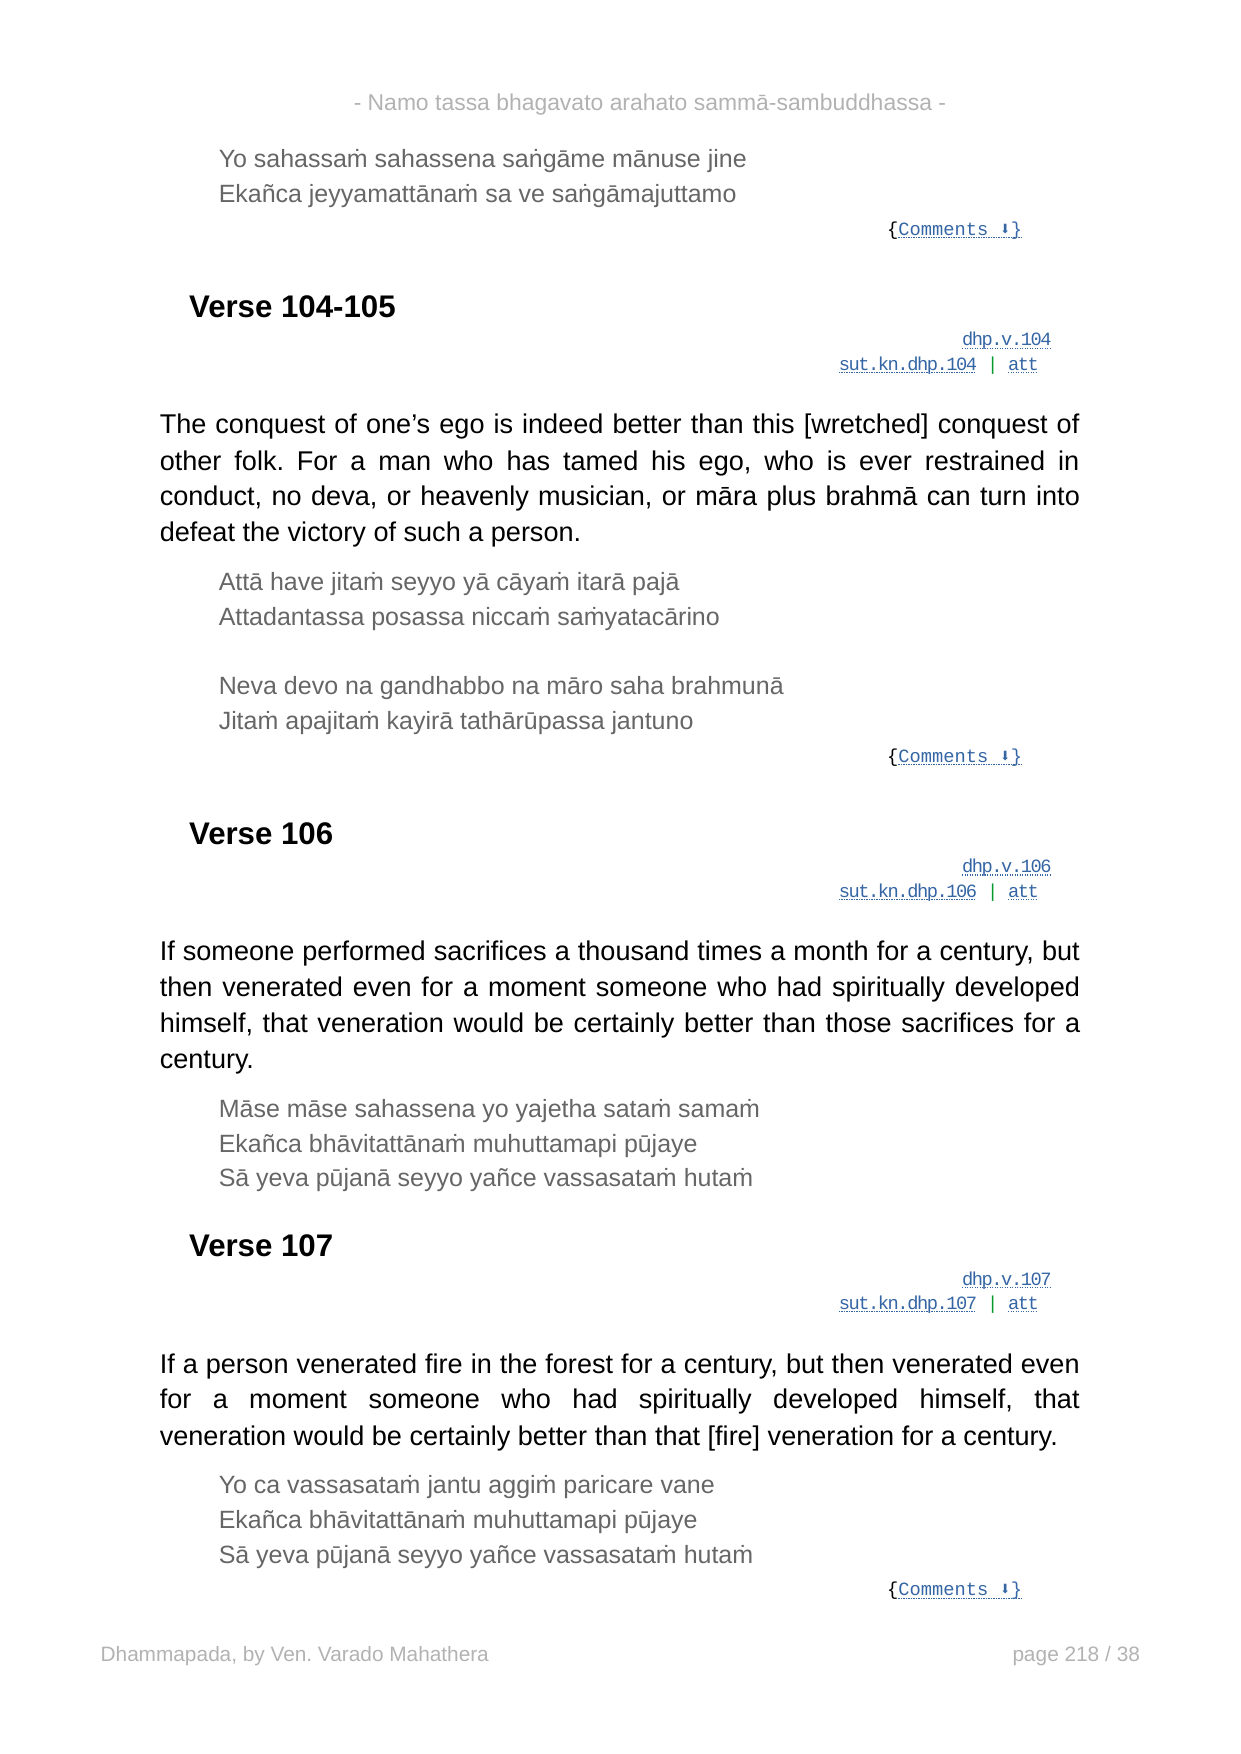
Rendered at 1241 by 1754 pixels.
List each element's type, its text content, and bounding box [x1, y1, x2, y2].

text Sā yeva pūjanā seyyo yañce vassasataṁ hutaṁ [218, 1539, 1110, 1568]
text dhp.v.106 sut.kn.dhp.106 | att [159, 857, 1051, 903]
text Yo ca vassasataṁ jantu aggiṁ paricare vane [218, 1470, 1110, 1499]
subtitle Verse 106 [189, 815, 1140, 851]
subtitle Verse 104-105 [189, 288, 1140, 324]
text The conquest of one’s ego is indeed better than this [wretched] conquest of other folk. For a man who has tamed his ego, who is ever restrained in conduct, no deva, or heavenly musician, or māra plus brahmā can turn into defeat the victory of such a person. [159, 408, 1081, 548]
text dhp.v.104 sut.kn.dhp.104 | att [159, 330, 1051, 376]
text Yo sahassaṁ sahassena saṅgāme mānuse jine [218, 144, 1110, 173]
subtitle Verse 107 [189, 1227, 1140, 1263]
text Ekañca bhāvitattānaṁ muhuttamapi pūjaye [218, 1128, 1110, 1157]
text Ekañca jeyyamattānaṁ sa ve saṅgāmajuttamo [218, 179, 1110, 208]
text If a person venerated fire in the forest for a century, but then venerated even for a moment someone who had spiritually developed himself, that veneration would be certainly better than that [fire] veneration for a century. [159, 1348, 1081, 1451]
text Sā yeva pūjanā seyyo yañce vassasataṁ hutaṁ [218, 1163, 1110, 1192]
text {Comments ⬇} [159, 746, 1022, 768]
text Attā have jitaṁ seyyo yā cāyaṁ itarā pajā [218, 567, 1110, 596]
text {Comments ⬇} [159, 1580, 1022, 1601]
text {Comments ⬇} [159, 220, 1022, 241]
text Attadantassa posassa niccaṁ saṁyatacārino [218, 602, 1110, 631]
text Jitaṁ apajitaṁ kayirā tathārūpassa jantuno [218, 706, 1110, 734]
text Neva devo na gandhabbo na māro saha brahmunā [218, 671, 1110, 700]
text Ekañca bhāvitattānaṁ muhuttamapi pūjaye [218, 1505, 1110, 1534]
text dhp.v.107 sut.kn.dhp.107 | att [159, 1269, 1051, 1315]
text Māse māse sahassena yo yajetha sataṁ samaṁ [218, 1094, 1110, 1123]
text If someone performed sacrifices a thousand times a month for a century, but then venerated even for a moment someone who had spiritually developed himself, that veneration would be certainly better than those sacrifices for a century. [159, 935, 1081, 1074]
